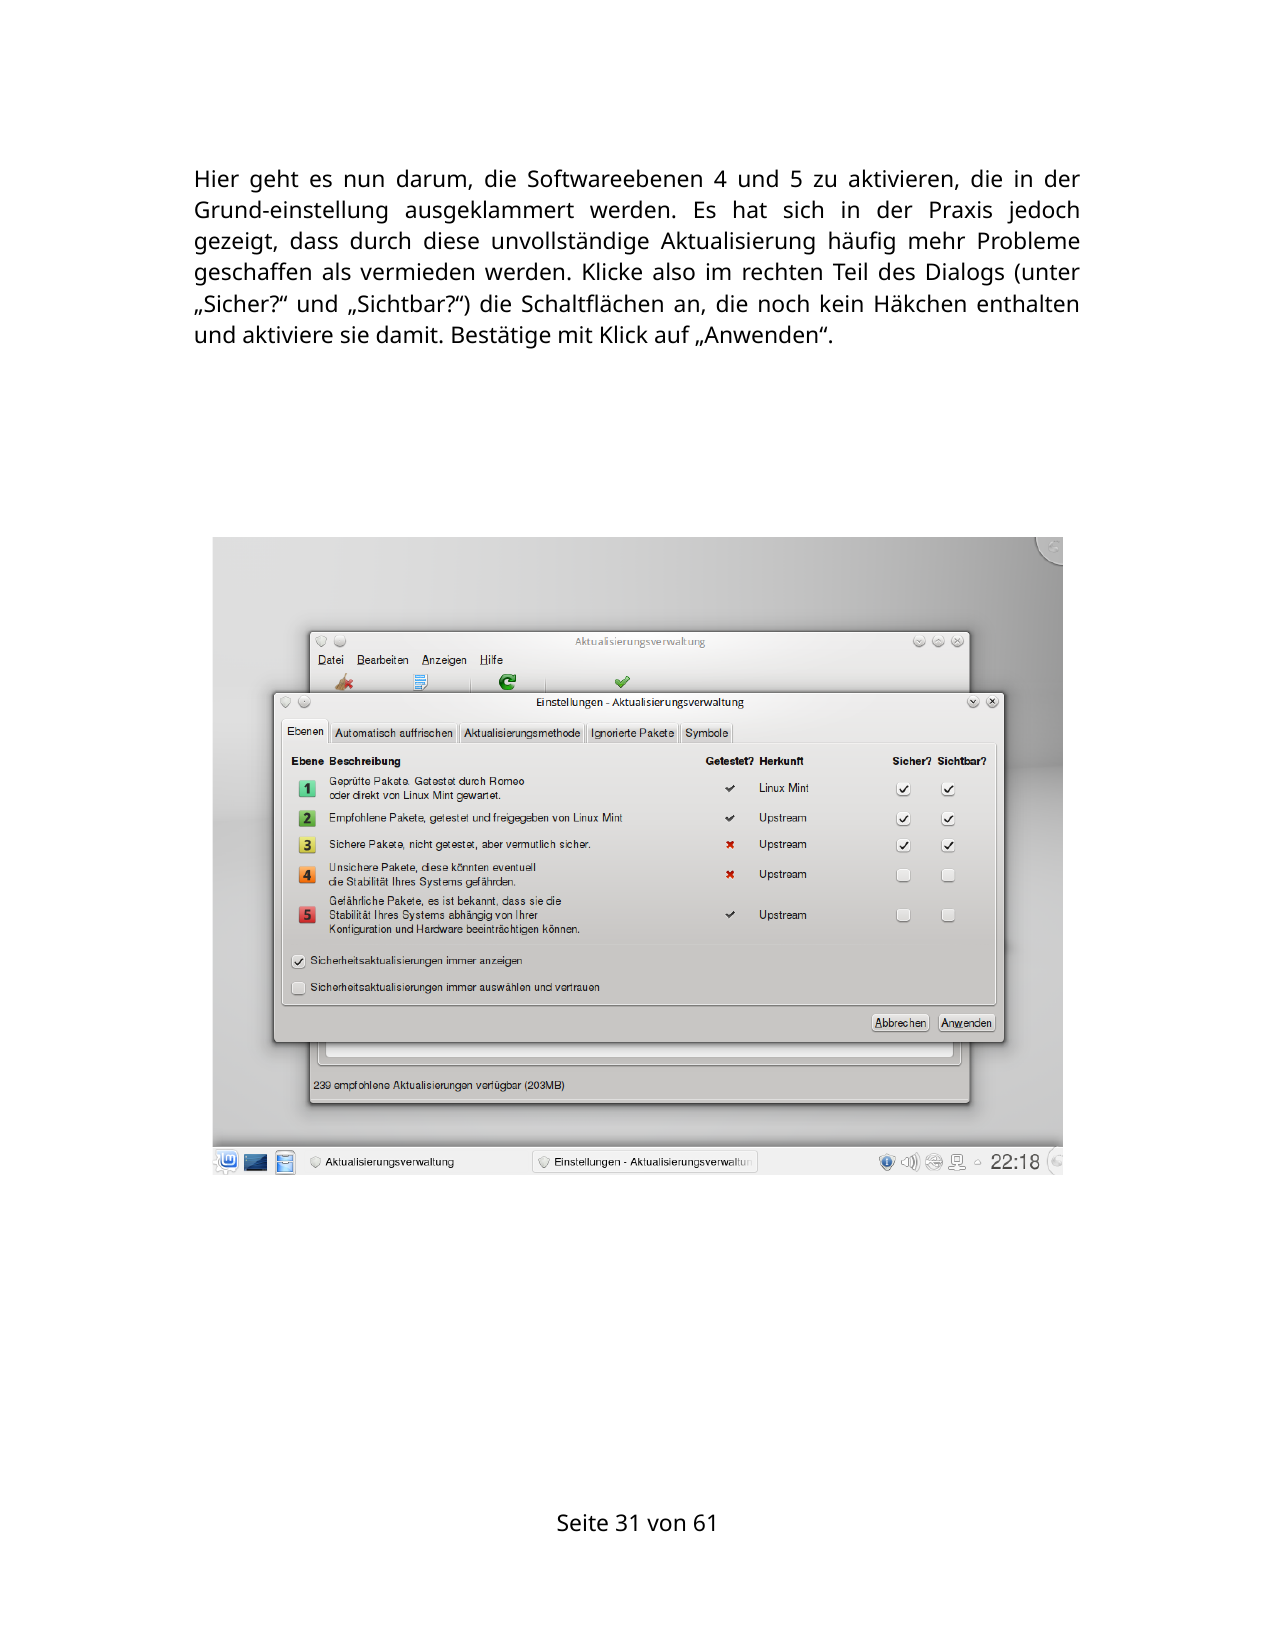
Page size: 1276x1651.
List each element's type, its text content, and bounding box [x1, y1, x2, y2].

picture [212, 537, 1063, 1175]
text Hier geht es nun darum, die Softwareebenen 4 und 5 zu aktivieren, die in der Grund-einstellung ausgeklammert werden. Es hat sich in der Praxis jedoch gezeigt, dass durch diese unvollständige Aktualisierung häufig mehr Probleme geschaffen als vermieden werden. Klicke also im rechten Teil des Dialogs (unter „Sicher?“ und „Sichtbar?“) die Schaltflächen an, die noch kein Häkchen enthalten und aktiviere sie damit. Bestätige mit Klick auf „Anwenden“. [187, 156, 1088, 350]
